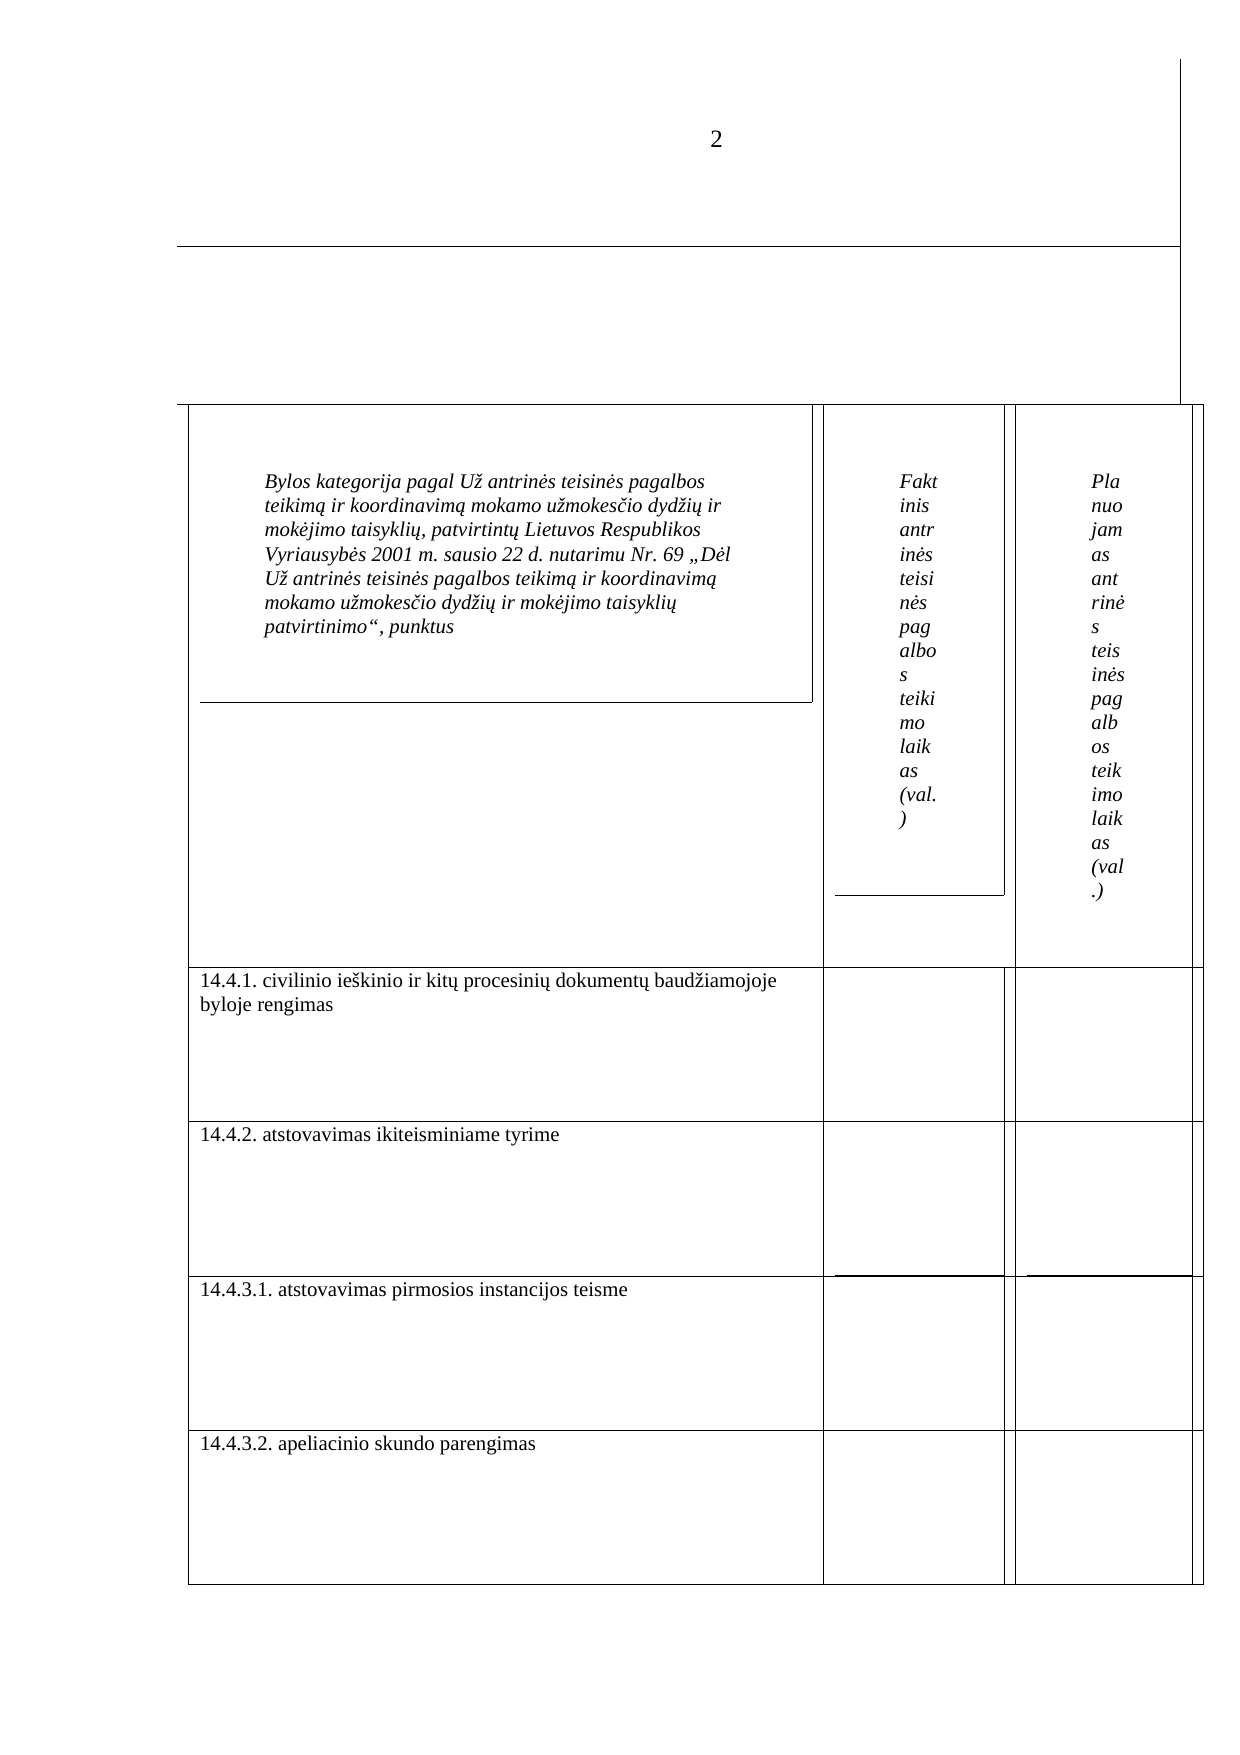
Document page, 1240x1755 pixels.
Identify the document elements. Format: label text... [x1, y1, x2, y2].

table_cell 14.4.1. civilinio ieškinio ir kitų procesinių dokumentų baudžiamojoje byloje rengimas [189, 968, 823, 1121]
table_cell 14.4.3.1. atstovavimas pirmosios instancijos teisme [189, 1277, 823, 1430]
table_header Bylos kategorija pagal Už antrinės teisinės pagalbos teikimą ir koordinavimą mokamo užmokesčio dydžių ir mokėjimo taisyklių, patvirtintų Lietuvos Respublikos Vyriausybės 2001 m. sausio 22 d. nutarimu Nr. 69 „Dėl Už antrinės teisinės pagalbos teikimą ir koordinavimą mokamo užmokesčio dydžių ir mokėjimo taisyklių patvirtinimo“, punktus [189, 405, 823, 967]
table_cell [824, 968, 1004, 1121]
table_cell 14.4.2. atstovavimas ikiteisminiame tyrime [189, 1122, 823, 1276]
table_cell [1016, 1277, 1192, 1430]
table_cell [1193, 1277, 1203, 1430]
table_cell [1193, 1122, 1203, 1276]
table_cell [1016, 968, 1192, 1121]
table_header Planuojamas antrinės teisinės pagalbos teikimo laikas (val.) [1016, 405, 1192, 967]
table_cell [1005, 1122, 1015, 1276]
table_cell [1005, 968, 1015, 1121]
table_header Faktinis antrinės teisinės pagalbos teikimo laikas (val.) [824, 405, 1015, 967]
table_cell [824, 1122, 1004, 1276]
table_cell 14.4.3.2. apeliacinio skundo parengimas [189, 1431, 823, 1584]
table_cell [824, 1277, 1004, 1430]
table_cell [1193, 1431, 1203, 1584]
table_cell [1016, 1431, 1192, 1584]
table_cell [1005, 1277, 1015, 1430]
table_cell [1016, 1122, 1192, 1276]
table_cell [1005, 1431, 1015, 1584]
table_cell [824, 1431, 1004, 1584]
table_header [1193, 405, 1203, 967]
table_cell [1193, 968, 1203, 1121]
